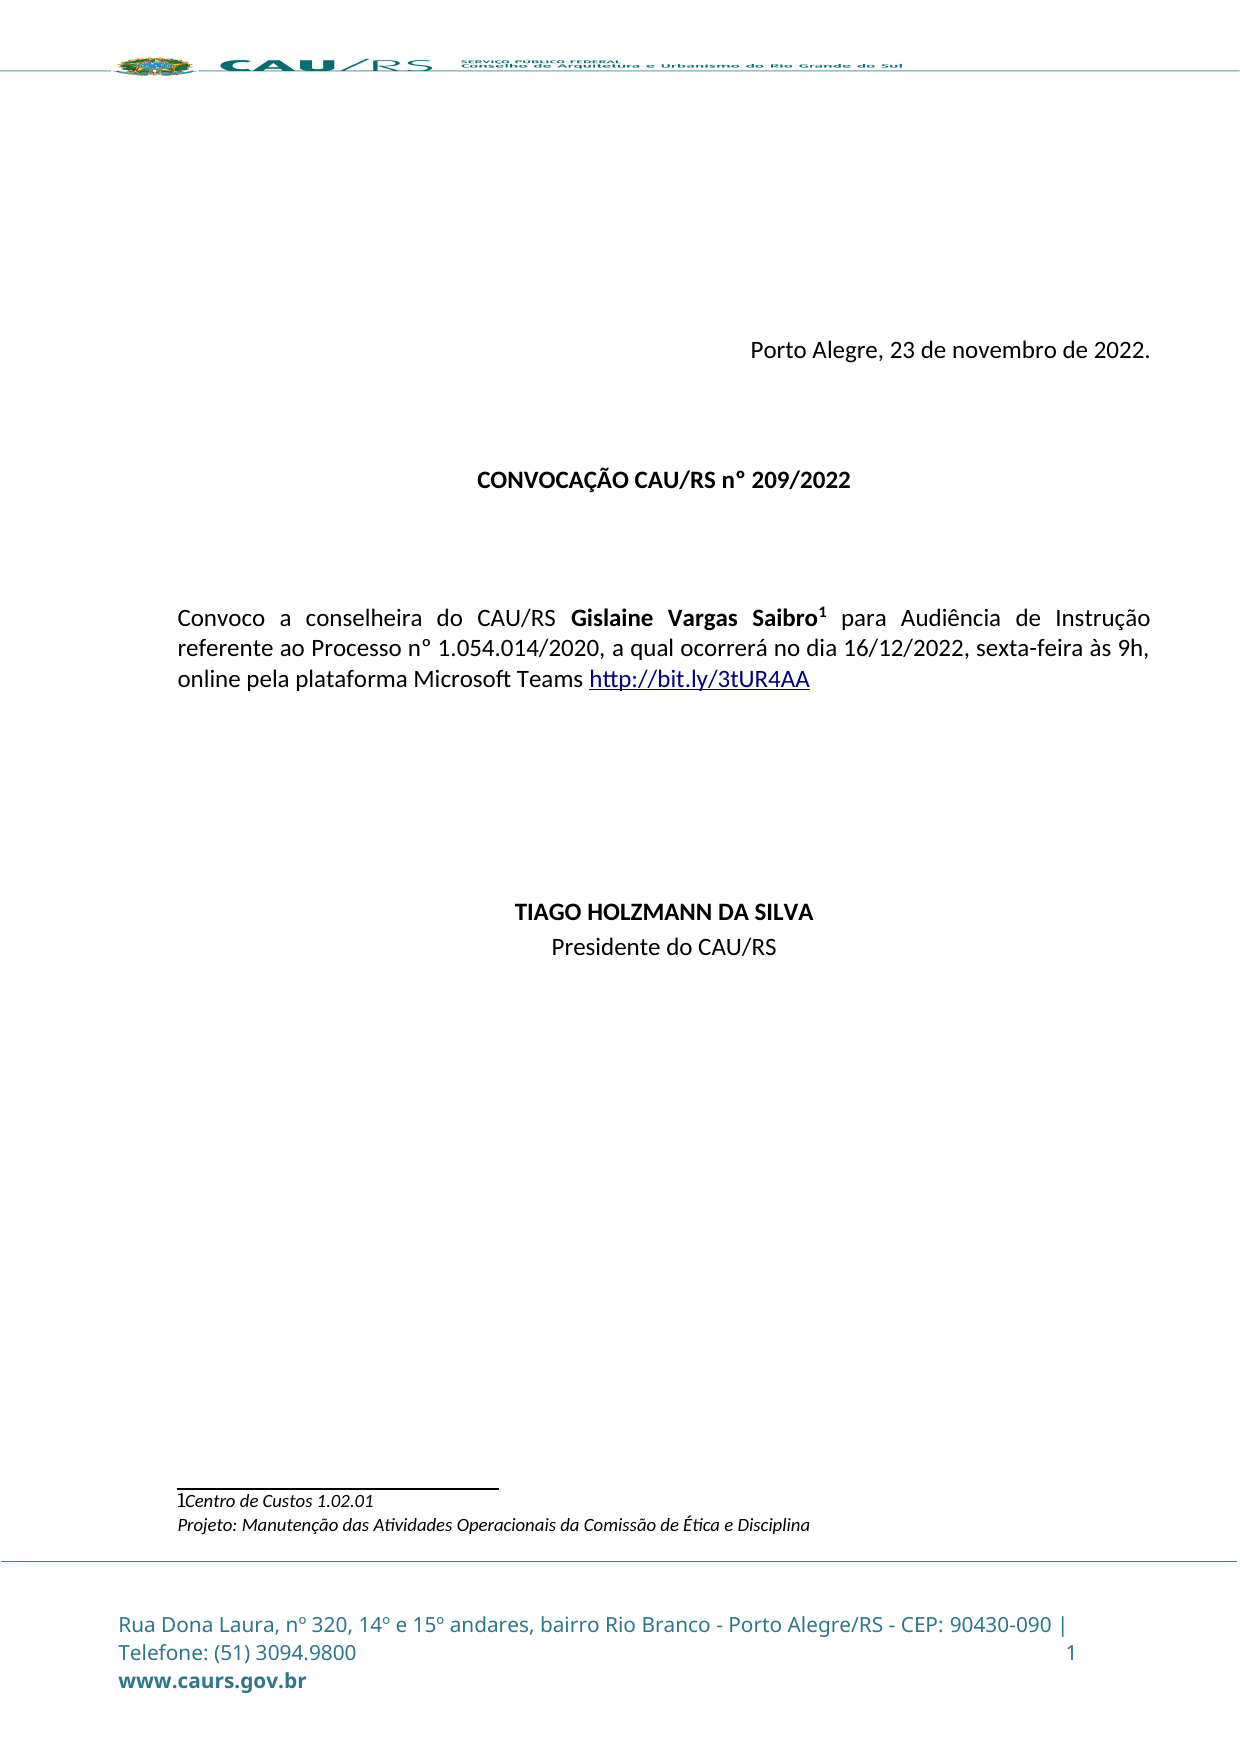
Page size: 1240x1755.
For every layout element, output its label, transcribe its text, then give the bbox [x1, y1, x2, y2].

text Convoco a conselheira do CAU/RS Gislaine Vargas Saibro para Audiência de Instrução referente ao Processo nº 1.054.014/2020, a qual ocorrerá no dia 16/12/2022, sexta-feira às 9h, online pela plataforma Microsoft Teams http://bit.ly/3tUR4AA [177, 602, 1151, 693]
text Presidente do CAU/RS [177, 931, 1151, 961]
text TIAGO HOLZMANN DA SILVA [177, 896, 1151, 926]
text CONVOCAÇÃO CAU/RS nº 209/2022 [177, 464, 1151, 495]
text Centro de Custos 1.02.01 Projeto: Manutenção das Atividades Operacionais da Comissão de Ética e Disciplina [177, 1489, 1151, 1536]
text Porto Alegre, 23 de novembro de 2022. [177, 334, 1151, 365]
